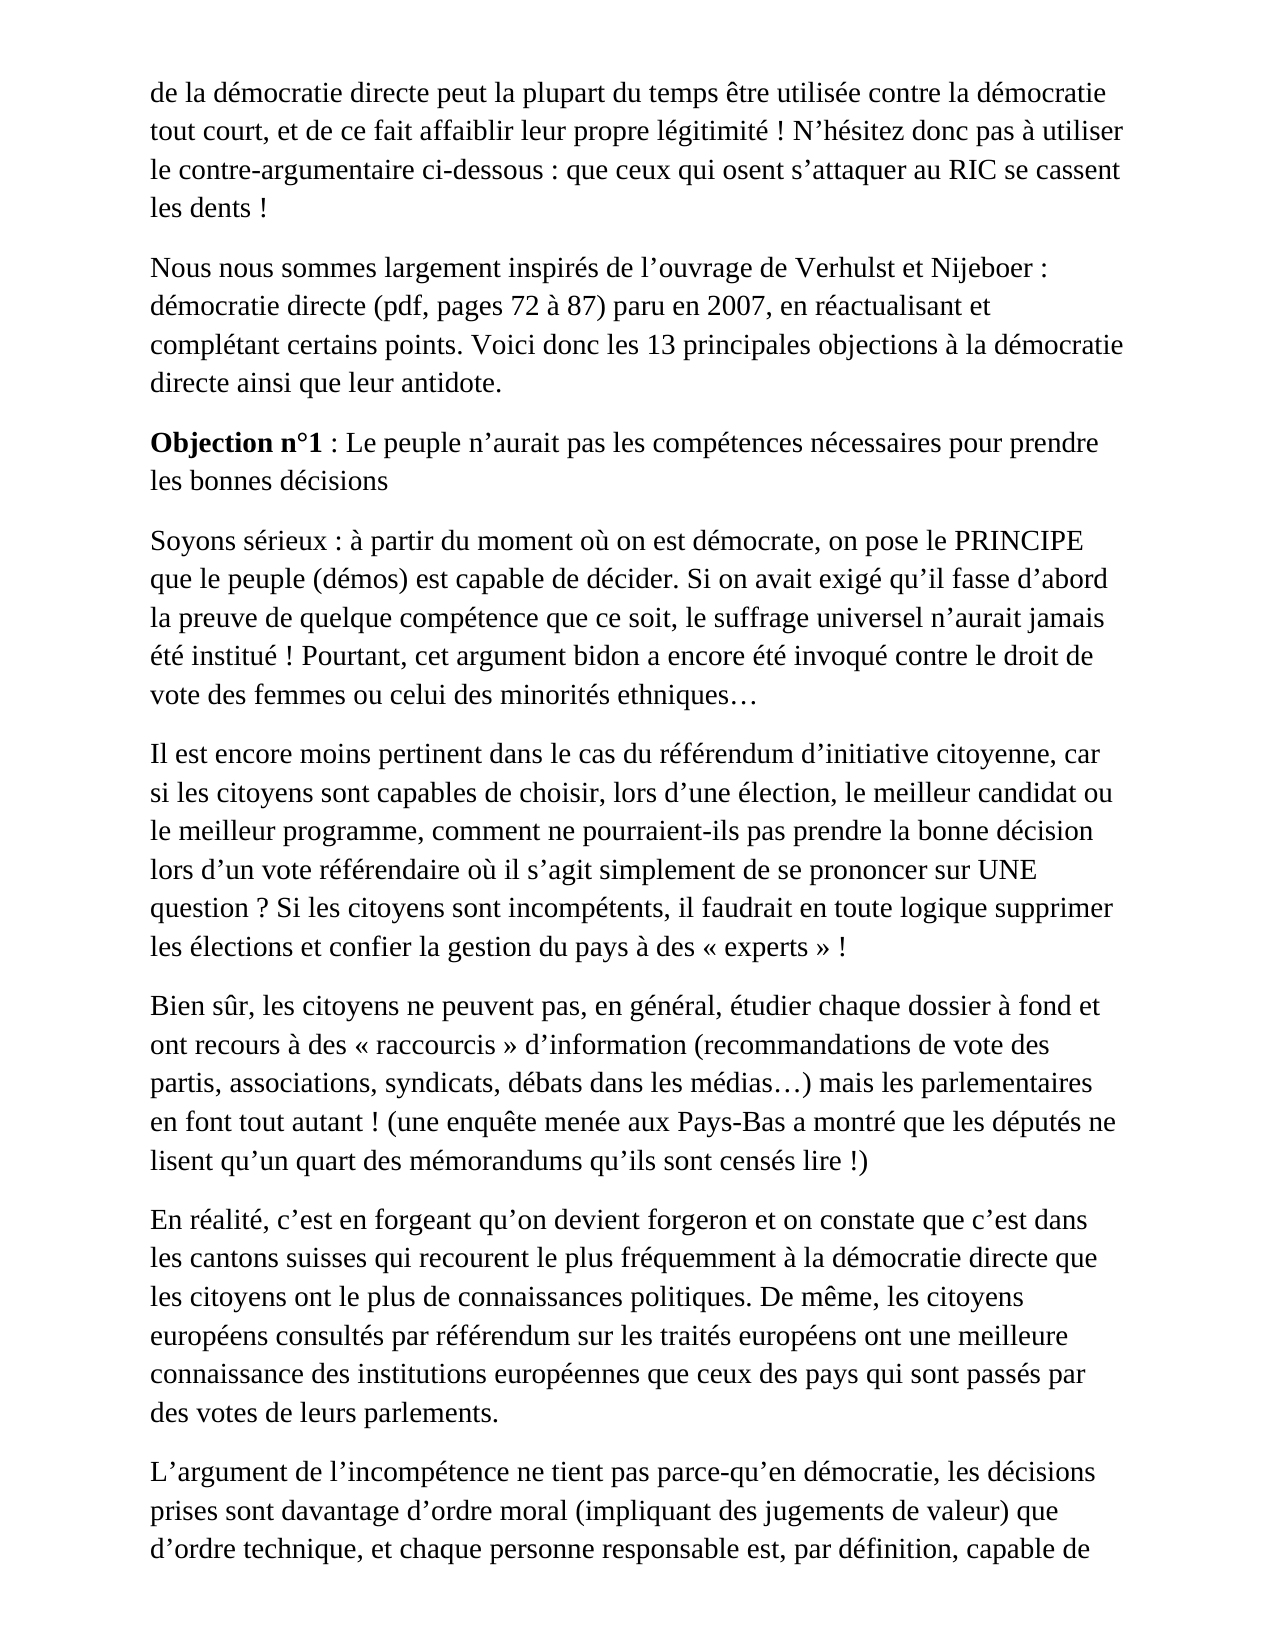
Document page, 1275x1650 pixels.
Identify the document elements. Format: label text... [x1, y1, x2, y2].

text Objection n°1 : Le peuple n’aurait pas les compétences nécessaires pour prendre les bonnes décisions [150, 425, 1125, 497]
text de la démocratie directe peut la plupart du temps être utilisée contre la démocratie tout court, et de ce fait affaiblir leur propre légitimité ! N’hésitez donc pas à utiliser le contre-argumentaire ci-dessous : que ceux qui osent s’attaquer au RIC se cassent les dents ! [150, 75, 1125, 224]
text Bien sûr, les citoyens ne peuvent pas, en général, étudier chaque dossier à fond et ont recours à des « raccourcis » d’information (recommandations de vote des partis, associations, syndicats, débats dans les médias…) mais les parlementaires en font tout autant ! (une enquête menée aux Pays-Bas a montré que les députés ne lisent qu’un quart des mémorandums qu’ils sont censés lire !) [150, 988, 1125, 1176]
text Soyons sérieux : à partir du moment où on est démocrate, on pose le PRINCIPE que le peuple (démos) est capable de décider. Si on avait exigé qu’il fasse d’abord la preuve de quelque compétence que ce soit, le suffrage universel n’aurait jamais été institué ! Pourtant, cet argument bidon a encore été invoqué contre le droit de vote des femmes ou celui des minorités ethniques… [150, 523, 1125, 711]
text Il est encore moins pertinent dans le cas du référendum d’initiative citoyenne, car si les citoyens sont capables de choisir, lors d’une élection, le meilleur candidat ou le meilleur programme, comment ne pourraient-ils pas prendre la bonne décision lors d’un vote référendaire où il s’agit simplement de se prononcer sur UNE question ? Si les citoyens sont incompétents, il faudrait en toute logique supprimer les élections et confier la gestion du pays à des « experts » ! [150, 736, 1125, 963]
text L’argument de l’incompétence ne tient pas parce-qu’en démocratie, les décisions prises sont davantage d’ordre moral (impliquant des jugements de valeur) que d’ordre technique, et chaque personne responsable est, par définition, capable de [150, 1454, 1125, 1565]
text En réalité, c’est en forgeant qu’on devient forgeron et on constate que c’est dans les cantons suisses qui recourent le plus fréquemment à la démocratie directe que les citoyens ont le plus de connaissances politiques. De même, les citoyens européens consultés par référendum sur les traités européens ont une meilleure connaissance des institutions européennes que ceux des pays qui sont passés par des votes de leurs parlements. [150, 1202, 1125, 1428]
text Nous nous sommes largement inspirés de l’ouvrage de Verhulst et Nijeboer : démocratie directe (pdf, pages 72 à 87) paru en 2007, en réactualisant et complétant certains points. Voici donc les 13 principales objections à la démocratie directe ainsi que leur antidote. [150, 250, 1125, 399]
